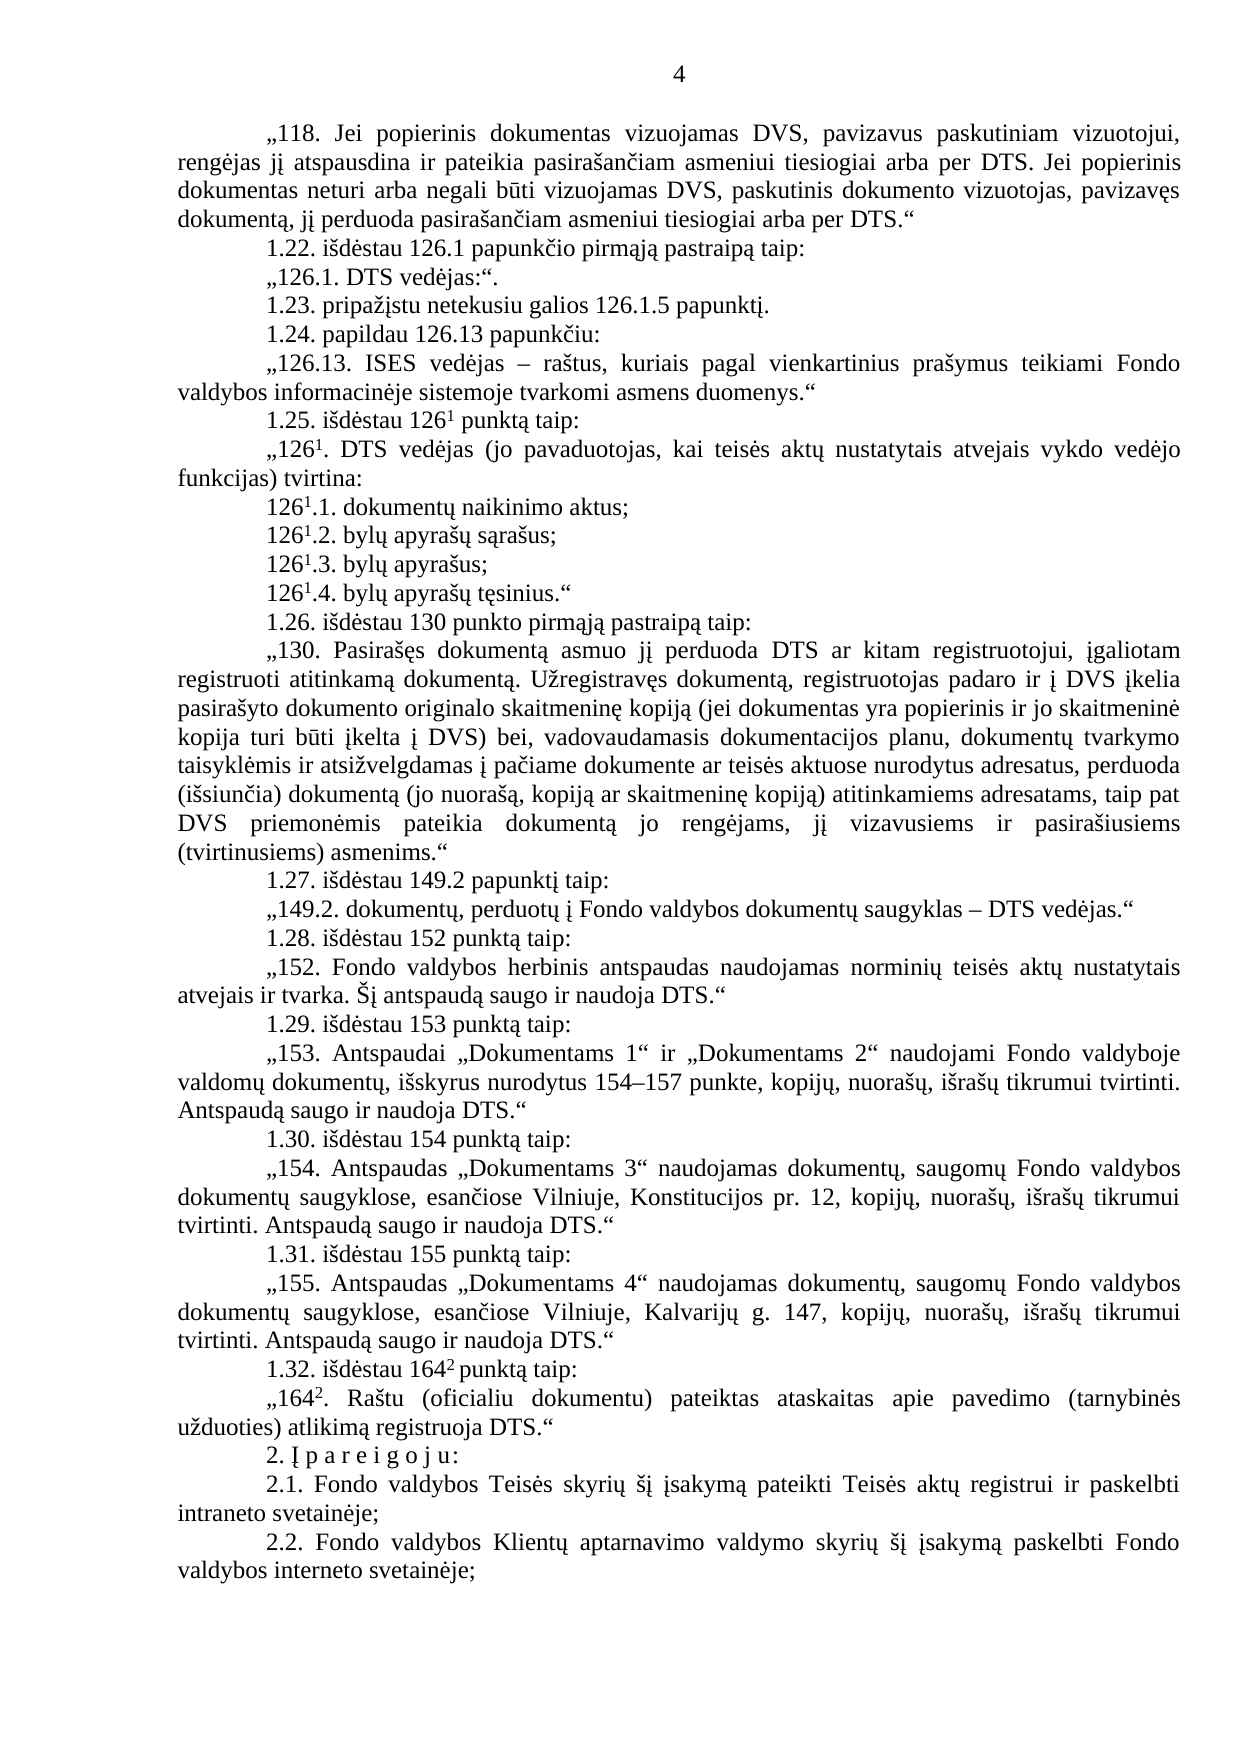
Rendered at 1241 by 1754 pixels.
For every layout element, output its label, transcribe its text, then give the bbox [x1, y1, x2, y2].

text „153. Antspaudai „Dokumentams 1“ ir „Dokumentams 2“ naudojami Fondo valdyboje valdomų dokumentų, išskyrus nurodytus 154–157 punkte, kopijų, nuorašų, išrašų tikrumui tvirtinti. Antspaudą saugo ir naudoja DTS.“ [177, 1038, 1181, 1124]
text 1.32. išdėstau 1642 punktą taip: [177, 1354, 1181, 1383]
text 1.23. pripažįstu netekusiu galios 126.1.5 papunktį. [177, 291, 1181, 319]
text 1261.3. bylų apyrašus; [177, 549, 1181, 578]
text 2. Įpareigoju: [177, 1441, 1181, 1469]
text 2.2. Fondo valdybos Klientų aptarnavimo valdymo skyrių šį įsakymą paskelbti Fondo valdybos interneto svetainėje; [177, 1527, 1181, 1584]
text „155. Antspaudas „Dokumentams 4“ naudojamas dokumentų, saugomų Fondo valdybos dokumentų saugyklose, esančiose Vilniuje, Kalvarijų g. 147, kopijų, nuorašų, išrašų tikrumui tvirtinti. Antspaudą saugo ir naudoja DTS.“ [177, 1268, 1181, 1354]
text 1.29. išdėstau 153 punktą taip: [177, 1009, 1181, 1038]
text 2.1. Fondo valdybos Teisės skyrių šį įsakymą pateikti Teisės aktų registrui ir paskelbti intraneto svetainėje; [177, 1469, 1181, 1527]
text „126.13. ISES vedėjas – raštus, kuriais pagal vienkartinius prašymus teikiami Fondo valdybos informacinėje sistemoje tvarkomi asmens duomenys.“ [177, 348, 1181, 406]
text „130. Pasirašęs dokumentą asmuo jį perduoda DTS ar kitam registruotojui, įgaliotam registruoti atitinkamą dokumentą. Užregistravęs dokumentą, registruotojas padaro ir į DVS įkelia pasirašyto dokumento originalo skaitmeninę kopiją (jei dokumentas yra popierinis ir jo skaitmeninė kopija turi būti įkelta į DVS) bei, vadovaudamasis dokumentacijos planu, dokumentų tvarkymo taisyklėmis ir atsižvelgdamas į pačiame dokumente ar teisės aktuose nurodytus adresatus, perduoda (išsiunčia) dokumentą (jo nuorašą, kopiją ar skaitmeninę kopiją) atitinkamiems adresatams, taip pat DVS priemonėmis pateikia dokumentą jo rengėjams, jį vizavusiems ir pasirašiusiems (tvirtinusiems) asmenims.“ [177, 636, 1181, 866]
text „126.1. DTS vedėjas:“. [177, 262, 1181, 291]
text 1.28. išdėstau 152 punktą taip: [177, 923, 1181, 952]
text „152. Fondo valdybos herbinis antspaudas naudojamas norminių teisės aktų nustatytais atvejais ir tvarka. Šį antspaudą saugo ir naudoja DTS.“ [177, 952, 1181, 1009]
text 1.26. išdėstau 130 punkto pirmąją pastraipą taip: [177, 607, 1181, 636]
text „118. Jei popierinis dokumentas vizuojamas DVS, pavizavus paskutiniam vizuotojui, rengėjas jį atspausdina ir pateikia pasirašančiam asmeniui tiesiogiai arba per DTS. Jei popierinis dokumentas neturi arba negali būti vizuojamas DVS, paskutinis dokumento vizuotojas, pavizavęs dokumentą, jį perduoda pasirašančiam asmeniui tiesiogiai arba per DTS.“ [177, 118, 1181, 233]
text „149.2. dokumentų, perduotų į Fondo valdybos dokumentų saugyklas – DTS vedėjas.“ [177, 894, 1181, 923]
text 1261.4. bylų apyrašų tęsinius.“ [177, 578, 1181, 607]
text 1.22. išdėstau 126.1 papunkčio pirmąją pastraipą taip: [177, 233, 1181, 262]
text 1261.1. dokumentų naikinimo aktus; [177, 492, 1181, 521]
text 1.30. išdėstau 154 punktą taip: [177, 1124, 1181, 1153]
text 1.27. išdėstau 149.2 papunktį taip: [177, 866, 1181, 894]
text „1261. DTS vedėjas (jo pavaduotojas, kai teisės aktų nustatytais atvejais vykdo vedėjo funkcijas) tvirtina: [177, 434, 1181, 492]
text 1.24. papildau 126.13 papunkčiu: [177, 319, 1181, 348]
text 1261.2. bylų apyrašų sąrašus; [177, 521, 1181, 549]
text 1.31. išdėstau 155 punktą taip: [177, 1239, 1181, 1268]
text „1642. Raštu (oficialiu dokumentu) pateiktas ataskaitas apie pavedimo (tarnybinės užduoties) atlikimą registruoja DTS.“ [177, 1383, 1181, 1441]
text 1.25. išdėstau 1261 punktą taip: [177, 406, 1181, 434]
text „154. Antspaudas „Dokumentams 3“ naudojamas dokumentų, saugomų Fondo valdybos dokumentų saugyklose, esančiose Vilniuje, Konstitucijos pr. 12, kopijų, nuorašų, išrašų tikrumui tvirtinti. Antspaudą saugo ir naudoja DTS.“ [177, 1153, 1181, 1239]
